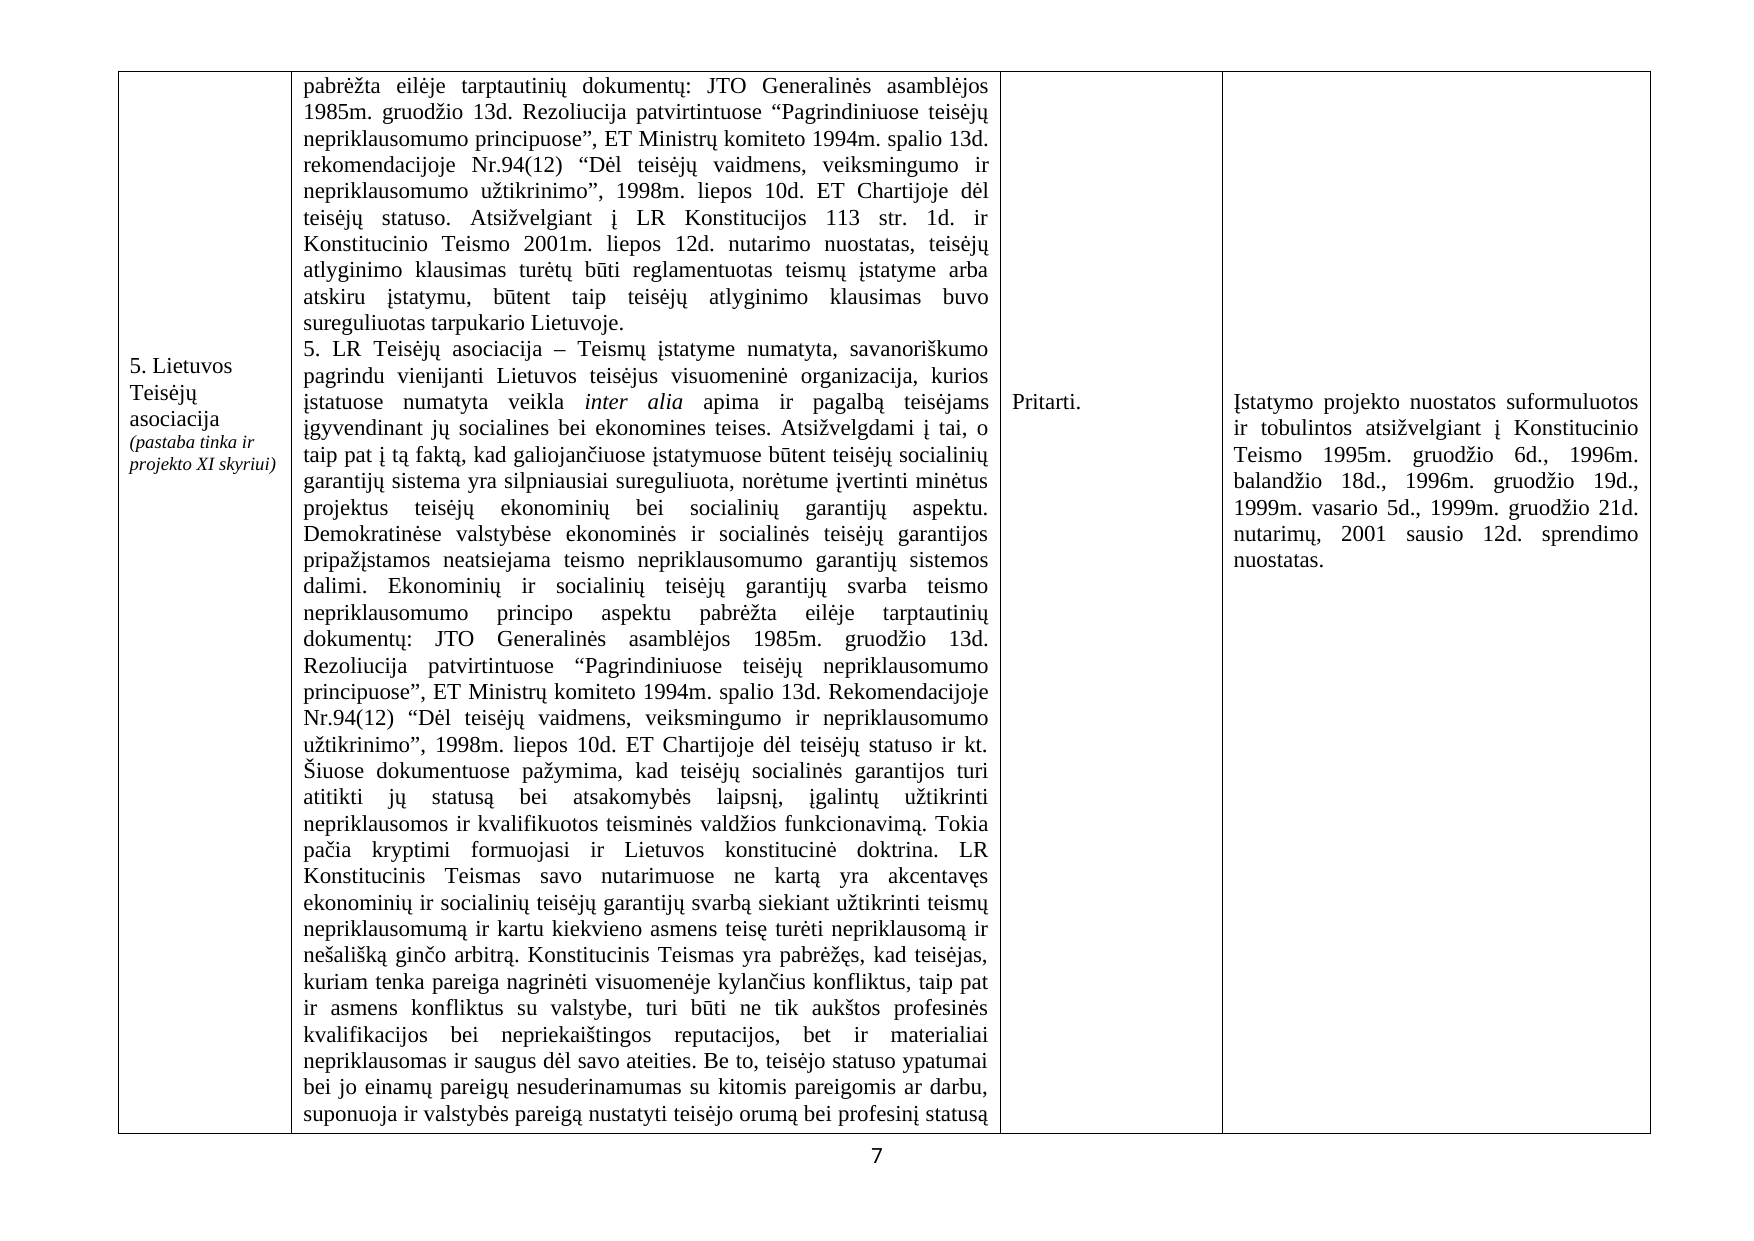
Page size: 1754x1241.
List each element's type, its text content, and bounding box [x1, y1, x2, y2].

table_cell 5. Lietuvos Teisėjų asociacija (pastaba tinka ir projekto XI skyriui) [119, 72, 291, 1133]
table_cell pabrėžta eilėje tarptautinių dokumentų: JTO Generalinės asamblėjos 1985m. gruodžio 13d. Rezoliucija patvirtintuose “Pagrindiniuose teisėjų nepriklausomumo principuose”, ET Ministrų komiteto 1994m. spalio 13d. rekomendacijoje Nr.94(12) “Dėl teisėjų vaidmens, veiksmingumo ir nepriklausomumo užtikrinimo”, 1998m. liepos 10d. ET Chartijoje dėl teisėjų statuso. Atsižvelgiant į LR Konstitucijos 113 str. 1d. ir Konstitucinio Teismo 2001m. liepos 12d. nutarimo nuostatas, teisėjų atlyginimo klausimas turėtų būti reglamentuotas teismų įstatyme arba atskiru įstatymu, būtent taip teisėjų atlyginimo klausimas buvo sureguliuotas tarpukario Lietuvoje. 5. LR Teisėjų asociacija – Teismų įstatyme numatyta, savanoriškumo pagrindu vienijanti Lietuvos teisėjus visuomeninė organizacija, kurios įstatuose numatyta veikla inter alia apima ir pagalbą teisėjams įgyvendinant jų socialines bei ekonomines teises. Atsižvelgdami į tai, o taip pat į tą faktą, kad galiojančiuose įstatymuose būtent teisėjų socialinių garantijų sistema yra silpniausiai sureguliuota, norėtume įvertinti minėtus projektus teisėjų ekonominių bei socialinių garantijų aspektu. Demokratinėse valstybėse ekonominės ir socialinės teisėjų garantijos pripažįstamos neatsiejama teismo nepriklausomumo garantijų sistemos dalimi. Ekonominių ir socialinių teisėjų garantijų svarba teismo nepriklausomumo principo aspektu pabrėžta eilėje tarptautinių dokumentų: JTO Generalinės asamblėjos 1985m. gruodžio 13d. Rezoliucija patvirtintuose “Pagrindiniuose teisėjų nepriklausomumo principuose”, ET Ministrų komiteto 1994m. spalio 13d. Rekomendacijoje Nr.94(12) “Dėl teisėjų vaidmens, veiksmingumo ir nepriklausomumo užtikrinimo”, 1998m. liepos 10d. ET Chartijoje dėl teisėjų statuso ir kt. Šiuose dokumentuose pažymima, kad teisėjų socialinės garantijos turi atitikti jų statusą bei atsakomybės laipsnį, įgalintų užtikrinti nepriklausomos ir kvalifikuotos teisminės valdžios funkcionavimą. Tokia pačia kryptimi formuojasi ir Lietuvos konstitucinė doktrina. LR Konstitucinis Teismas savo nutarimuose ne kartą yra akcentavęs ekonominių ir socialinių teisėjų garantijų svarbą siekiant užtikrinti teismų nepriklausomumą ir kartu kiekvieno asmens teisę turėti nepriklausomą ir nešališką ginčo arbitrą. Konstitucinis Teismas yra pabrėžęs, kad teisėjas, kuriam tenka pareiga nagrinėti visuomenėje kylančius konfliktus, taip pat ir asmens konfliktus su valstybe, turi būti ne tik aukštos profesinės kvalifikacijos bei nepriekaištingos reputacijos, bet ir materialiai nepriklausomas ir saugus dėl savo ateities. Be to, teisėjo statuso ypatumai bei jo einamų pareigų nesuderinamumas su kitomis pareigomis ar darbu, suponuoja ir valstybės pareigą nustatyti teisėjo orumą bei profesinį statusą [292, 72, 1000, 1133]
table_cell Pritarti. [1001, 72, 1222, 1133]
table_cell Įstatymo projekto nuostatos suformuluotos ir tobulintos atsižvelgiant į Konstitucinio Teismo 1995m. gruodžio 6d., 1996m. balandžio 18d., 1996m. gruodžio 19d., 1999m. vasario 5d., 1999m. gruodžio 21d. nutarimų, 2001 sausio 12d. sprendimo nuostatas. [1223, 72, 1650, 1133]
